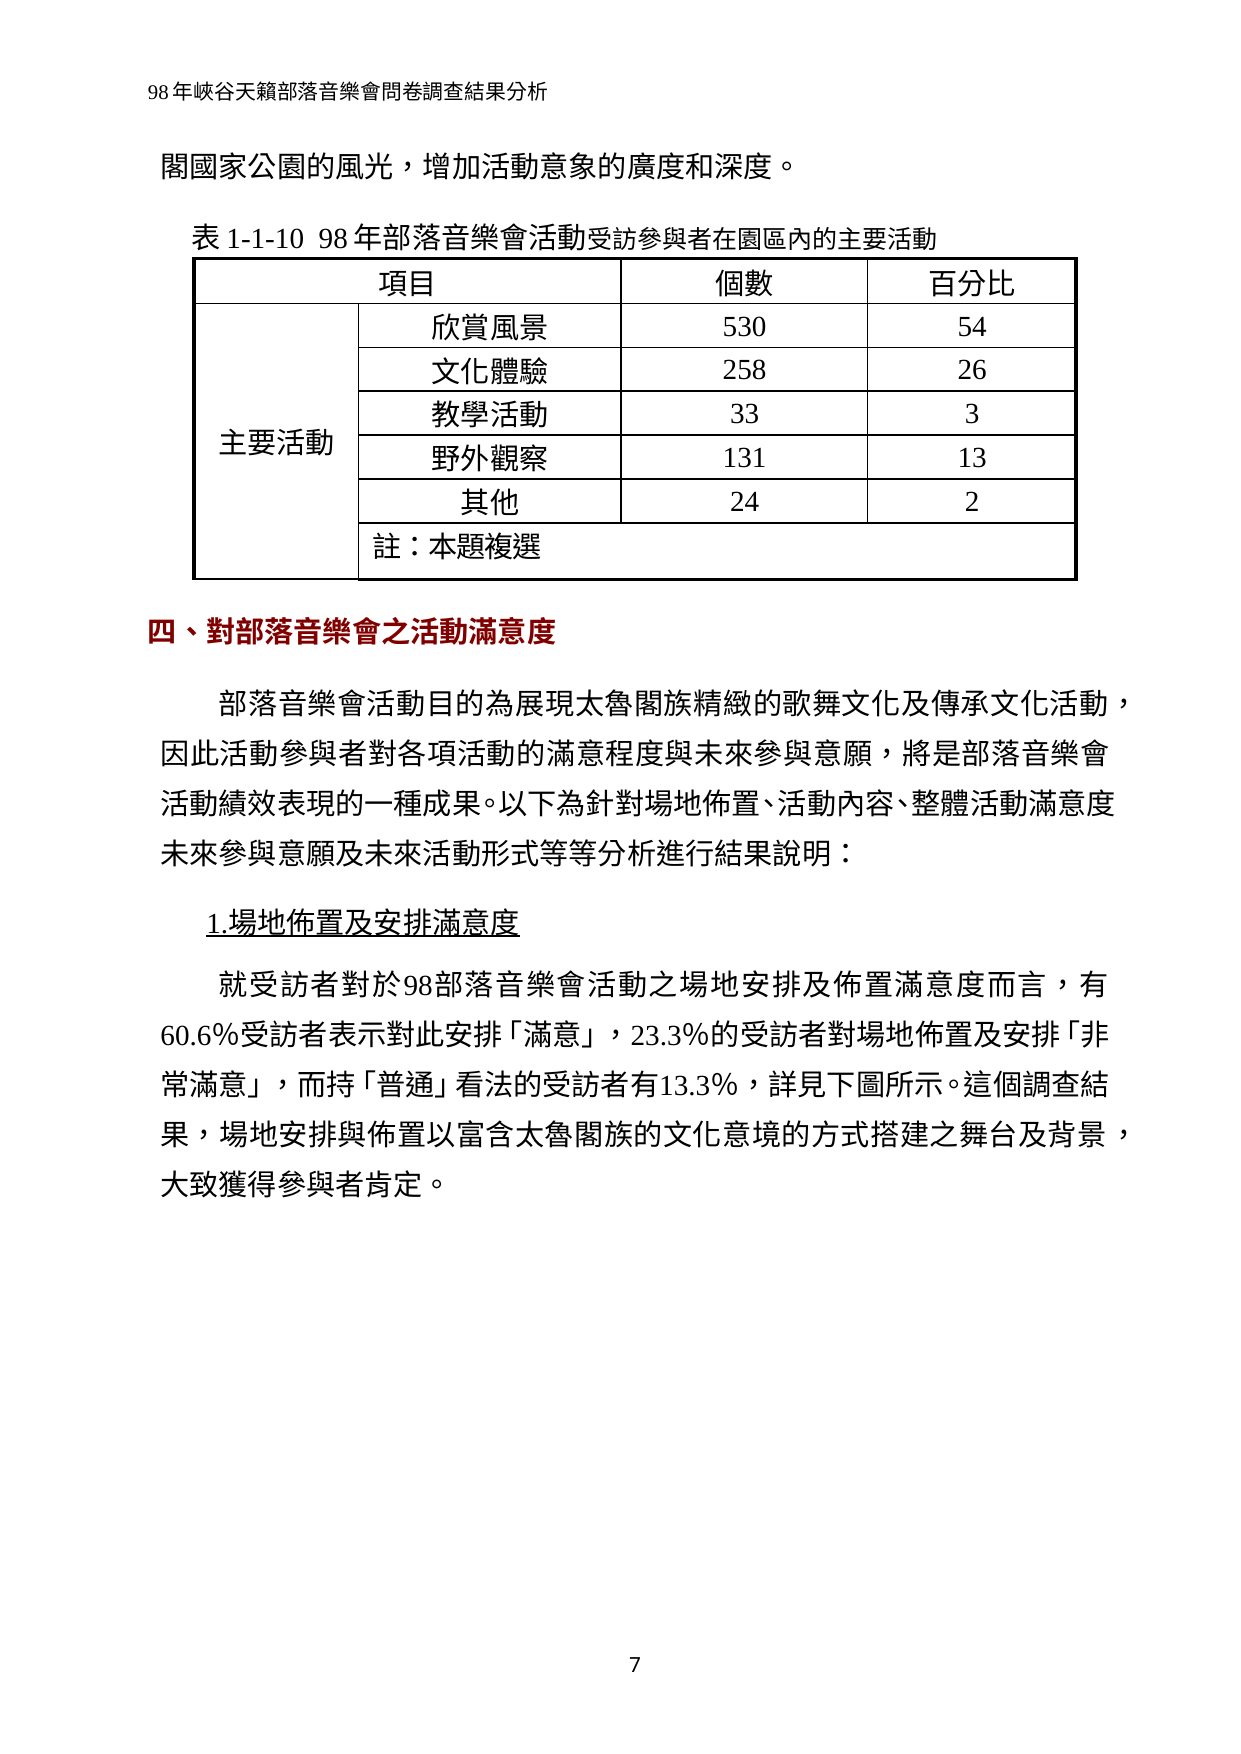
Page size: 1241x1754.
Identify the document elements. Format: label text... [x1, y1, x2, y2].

table_cell 54 [868, 304, 1074, 347]
table_cell 13 [868, 436, 1074, 478]
subtitle 四、對部落音樂會之活動滿意度 [148, 623, 1122, 648]
table_cell 其他 [359, 480, 620, 522]
table_cell 33 [622, 392, 867, 434]
table_cell 教學活動 [359, 392, 620, 434]
table_cell 530 [622, 304, 867, 347]
text 1.場地佈置及安排滿意度 [148, 902, 1122, 941]
table_cell 131 [622, 436, 867, 478]
table_cell 主要活動 [196, 304, 358, 578]
text 就受訪者對於98部落音樂會活動之場地安排及佈置滿意度而言，有60.6％受訪者表示對此安排「滿意」，23.3％的受訪者對場地佈置及安排「非常滿意」，而持「普通」看法的受訪者有13.3％，詳見下圖所示。這個調查結果，場地安排與佈置以富含太魯閣族的文化意境的方式搭建之舞台及背景，大致獲得參與者肯定。 [160, 954, 1109, 1204]
table_header 項目 [196, 260, 620, 303]
table_cell 3 [868, 392, 1074, 434]
table_cell 註：本題複選 [359, 524, 1074, 578]
text 閣國家公園的風光，增加活動意象的廣度和深度。 [160, 136, 1109, 186]
text 表1-1-10 98年部落音樂會活動受訪參與者在園區內的主要活動 [191, 215, 1122, 257]
table_cell 2 [868, 480, 1074, 522]
table_cell 文化體驗 [359, 348, 620, 390]
table_cell 欣賞風景 [359, 304, 620, 347]
table_cell 26 [868, 348, 1074, 390]
table_cell 24 [622, 480, 867, 522]
table_header 百分比 [868, 260, 1074, 303]
table_cell 野外觀察 [359, 436, 620, 478]
table_cell 258 [622, 348, 867, 390]
text 部落音樂會活動目的為展現太魯閣族精緻的歌舞文化及傳承文化活動，因此活動參與者對各項活動的滿意程度與未來參與意願，將是部落音樂會活動績效表現的一種成果。以下為針對場地佈置、活動內容、整體活動滿意度、未來參與意願及未來活動形式等等分析進行結果說明： [160, 673, 1109, 873]
table_header 個數 [622, 260, 867, 303]
